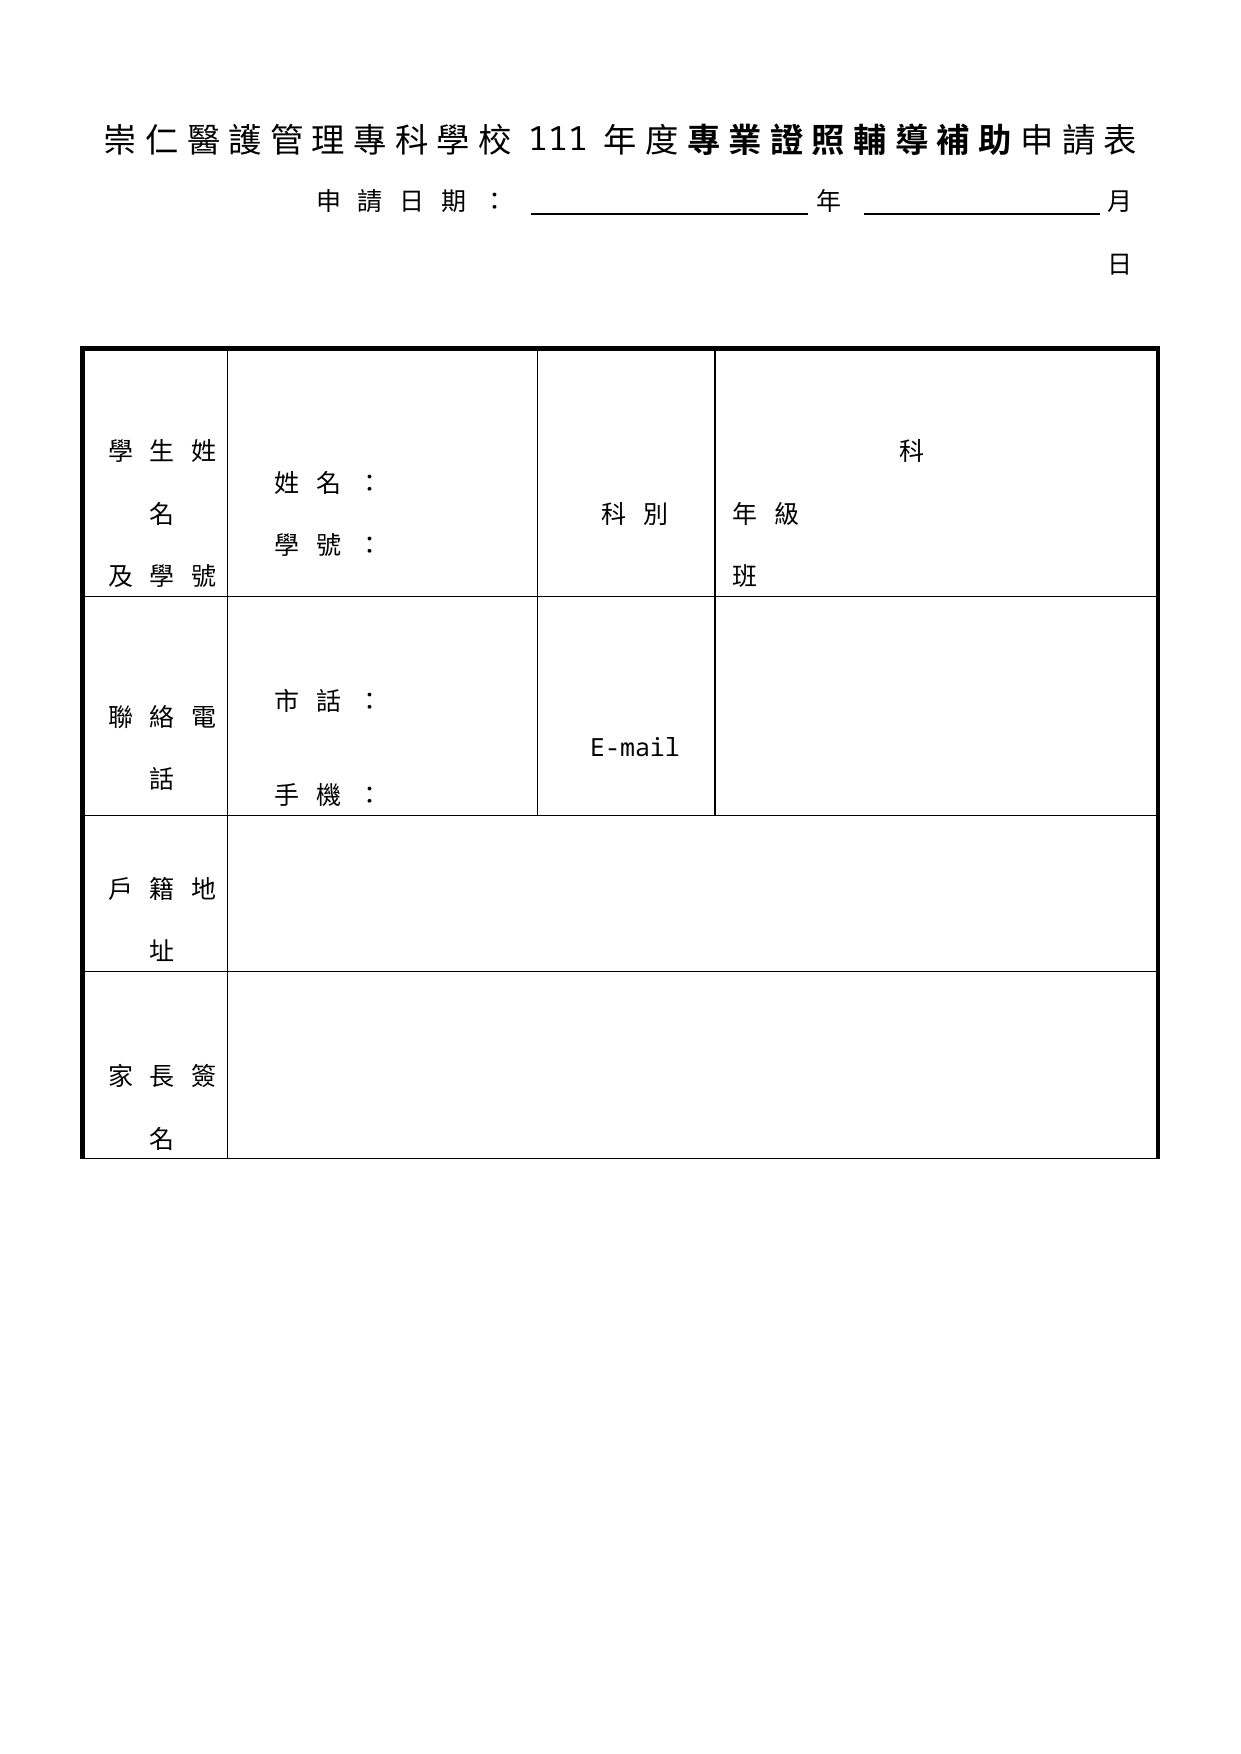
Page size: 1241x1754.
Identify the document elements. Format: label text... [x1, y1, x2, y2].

table_cell [228, 816, 1156, 971]
table_cell 市話： 手機： [228, 597, 537, 814]
table_cell 家長簽名 [85, 972, 227, 1158]
table_cell [228, 972, 1156, 1158]
table_cell [716, 597, 1156, 814]
table_cell 戶籍地址 [85, 816, 227, 971]
table_header 姓名： 學號： [228, 351, 537, 596]
text 申請日期： 年 月 日 [99, 158, 1141, 283]
table_header 科 年級 班 [716, 351, 1156, 596]
table_cell E-mail [538, 597, 714, 814]
text 崇仁醫護管理專科學校111年度專業證照輔導補助申請表 [99, 96, 1141, 158]
table_header 科別 [538, 351, 714, 596]
table_cell 聯絡電話 [85, 597, 227, 814]
table_header 學生姓名 及學號 [85, 351, 227, 596]
